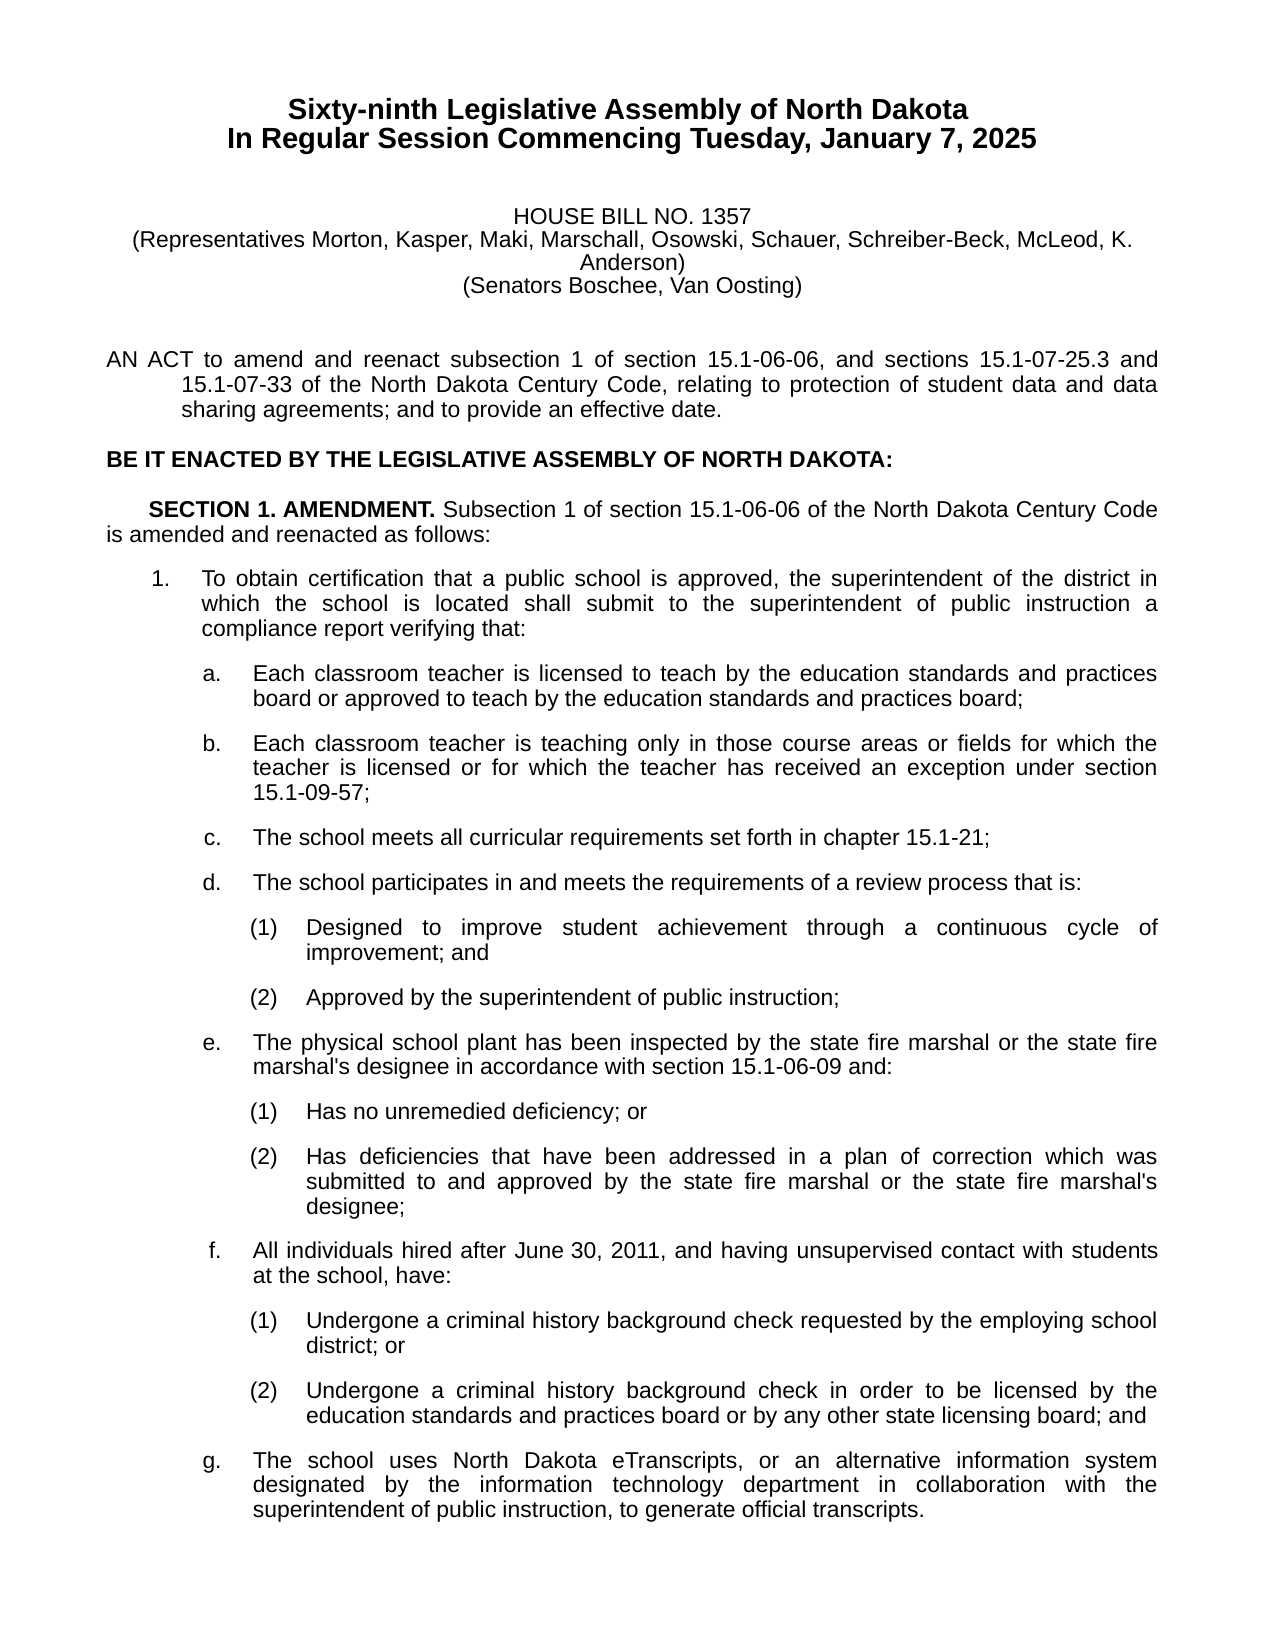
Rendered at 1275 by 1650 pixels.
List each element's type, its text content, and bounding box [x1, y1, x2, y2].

text 1. To obtain certification that a public school is approved, the superintendent of the district in which the school is located shall submit to the superintendent of public instruction a compliance report verifying that: [106, 567, 1158, 641]
text House BILL NO. 1357 [106, 204, 1158, 229]
text (2) Has deficiencies that have been addressed in a plan of correction which was submitted to and approved by the state fire marshal or the state fire marshal's designee; [106, 1145, 1158, 1219]
text (1) Has no unremedied deficiency; or [106, 1100, 1158, 1124]
text f. All individuals hired after June 30, 2011, and having unsupervised contact with students at the school, have: [106, 1239, 1158, 1289]
text e. The physical school plant has been inspected by the state fire marshal or the state fire marshal's designee in accordance with section 15.1‑06‑09 and: [106, 1030, 1158, 1080]
text (2) Approved by the superintendent of public instruction; [106, 985, 1158, 1010]
text c. The school meets all curricular requirements set forth in chapter 15.1‑21; [106, 826, 1158, 851]
text b. Each classroom teacher is teaching only in those course areas or fields for which the teacher is licensed or for which the teacher has received an exception under section 15.1‑09‑57; [106, 731, 1158, 806]
text (Representatives Morton, Kasper, Maki, Marschall, Osowski, Schauer, Schreiber-Beck, McLeod, K. Anderson) [106, 229, 1158, 275]
text BE IT ENACTED BY THE LEGISLATIVE ASSEMBLY OF NORTH DAKOTA: [106, 448, 1158, 472]
text (1) Undergone a criminal history background check requested by the employing school district; or [106, 1309, 1158, 1358]
text (1) Designed to improve student achievement through a continuous cycle of improvement; and [106, 916, 1158, 965]
title Sixty-ninth Legislative Assembly of North Dakota [106, 96, 1158, 125]
text d. The school participates in and meets the requirements of a review process that is: [106, 871, 1158, 895]
title AN ACT to amend and reenact subsection 1 of section 15.1‑06‑06, and sections 15.1‑07‑25.3 and 15.1‑07‑33 of the North Dakota Century Code, relating to protection of student data and data sharing agreements; and to provide an effective date. [106, 348, 1158, 422]
title In Regular Session Commencing Tuesday, January 7, 2025 [106, 125, 1158, 154]
text g. The school uses North Dakota eTranscripts, or an alternative information system designated by the information technology department in collaboration with the superintendent of public instruction, to generate official transcripts. [106, 1448, 1158, 1523]
text (2) Undergone a criminal history background check in order to be licensed by the education standards and practices board or by any other state licensing board; and [106, 1378, 1158, 1428]
text (Senators Boschee, Van Oosting) [106, 275, 1158, 298]
text SECTION 1. AMENDMENT. Subsection 1 of section 15.1‑06‑06 of the North Dakota Century Code is amended and reenacted as follows: [106, 497, 1158, 547]
text a. Each classroom teacher is licensed to teach by the education standards and practices board or approved to teach by the education standards and practices board; [106, 662, 1158, 711]
